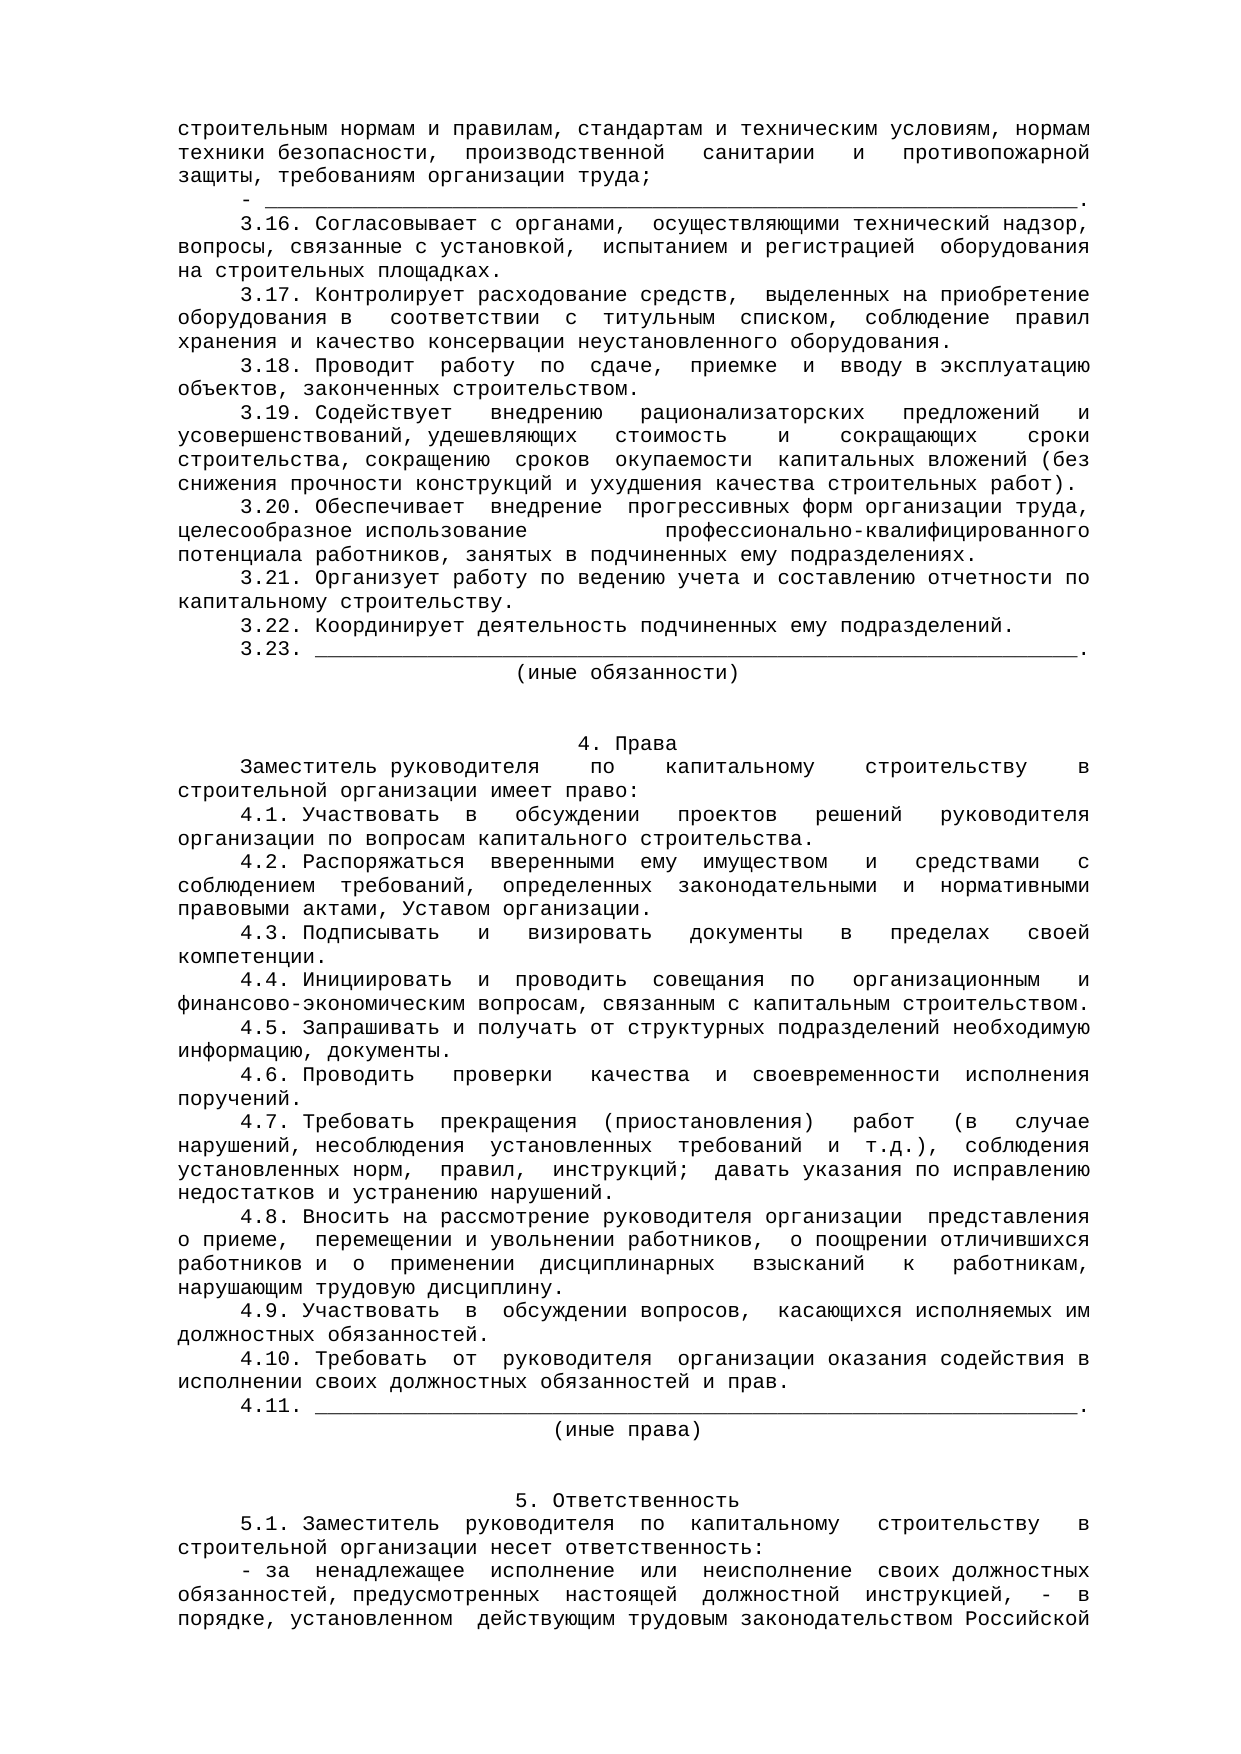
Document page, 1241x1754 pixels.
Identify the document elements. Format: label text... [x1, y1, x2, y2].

text вопросы, связанные с установкой, испытанием и регистрацией оборудования [177, 236, 1152, 260]
text обязанностей, предусмотренных настоящей должностной инструкцией, - в [177, 1584, 1152, 1608]
text 3.20. Обеспечивает внедрение прогрессивных форм организации труда, [177, 496, 1152, 520]
text 4. Права [177, 733, 1152, 757]
text должностных обязанностей. [177, 1324, 1152, 1348]
text (иные права) [177, 1419, 1152, 1442]
text капитальному строительству. [177, 591, 1152, 615]
text целесообразное использование профессионально-квалифицированного [177, 520, 1152, 544]
text техники безопасности, производственной санитарии и противопожарной [177, 142, 1152, 165]
text хранения и качество консервации неустановленного оборудования. [177, 331, 1152, 354]
text 4.5. Запрашивать и получать от структурных подразделений необходимую [177, 1017, 1152, 1040]
text нарушающим трудовую дисциплину. [177, 1277, 1152, 1300]
text - _________________________________________________________________. [177, 189, 1152, 213]
text усовершенствований, удешевляющих стоимость и сокращающих сроки [177, 426, 1152, 449]
text 3.21. Организует работу по ведению учета и составлению отчетности по [177, 567, 1152, 591]
text 4.7. Требовать прекращения (приостановления) работ (в случае [177, 1111, 1152, 1135]
text на строительных площадках. [177, 260, 1152, 284]
text строительным нормам и правилам, стандартам и техническим условиям, нормам [177, 118, 1152, 142]
text 4.2. Распоряжаться вверенными ему имуществом и средствами с [177, 851, 1152, 875]
text установленных норм, правил, инструкций; давать указания по исправлению [177, 1158, 1152, 1182]
text соблюдением требований, определенных законодательными и нормативными [177, 875, 1152, 898]
text недостатков и устранению нарушений. [177, 1182, 1152, 1206]
text 5. Ответственность [177, 1489, 1152, 1513]
text 4.11. _____________________________________________________________. [177, 1395, 1152, 1419]
text правовыми актами, Уставом организации. [177, 898, 1152, 922]
text объектов, законченных строительством. [177, 378, 1152, 402]
text 4.1. Участвовать в обсуждении проектов решений руководителя [177, 804, 1152, 827]
text организации по вопросам капитального строительства. [177, 827, 1152, 851]
text строительства, сокращению сроков окупаемости капитальных вложений (без [177, 449, 1152, 473]
text строительной организации имеет право: [177, 780, 1152, 804]
text потенциала работников, занятых в подчиненных ему подразделениях. [177, 544, 1152, 567]
text (иные обязанности) [177, 662, 1152, 686]
text оборудования в соответствии с титульным списком, соблюдение правил [177, 307, 1152, 331]
text компетенции. [177, 946, 1152, 969]
text нарушений, несоблюдения установленных требований и т.д.), соблюдения [177, 1135, 1152, 1158]
text 3.23. _____________________________________________________________. [177, 638, 1152, 662]
text 4.8. Вносить на рассмотрение руководителя организации представления [177, 1206, 1152, 1229]
text строительной организации несет ответственность: [177, 1537, 1152, 1561]
text 5.1. Заместитель руководителя по капитальному строительству в [177, 1513, 1152, 1537]
text 4.3. Подписывать и визировать документы в пределах своей [177, 922, 1152, 946]
text порядке, установленном действующим трудовым законодательством Российской [177, 1608, 1152, 1631]
text 3.18. Проводит работу по сдаче, приемке и вводу в эксплуатацию [177, 354, 1152, 378]
text исполнении своих должностных обязанностей и прав. [177, 1371, 1152, 1395]
text 3.17. Контролирует расходование средств, выделенных на приобретение [177, 284, 1152, 307]
text финансово-экономическим вопросам, связанным с капитальным строительством. [177, 993, 1152, 1017]
text 4.6. Проводить проверки качества и своевременности исполнения [177, 1064, 1152, 1088]
text 3.22. Координирует деятельность подчиненных ему подразделений. [177, 615, 1152, 638]
text работников и о применении дисциплинарных взысканий к работникам, [177, 1253, 1152, 1277]
text 4.9. Участвовать в обсуждении вопросов, касающихся исполняемых им [177, 1300, 1152, 1324]
text 4.10. Требовать от руководителя организации оказания содействия в [177, 1348, 1152, 1371]
text снижения прочности конструкций и ухудшения качества строительных работ). [177, 473, 1152, 496]
text 3.16. Согласовывает с органами, осуществляющими технический надзор, [177, 213, 1152, 236]
text 3.19. Содействует внедрению рационализаторских предложений и [177, 402, 1152, 426]
text информацию, документы. [177, 1040, 1152, 1064]
text - за ненадлежащее исполнение или неисполнение своих должностных [177, 1561, 1152, 1584]
text защиты, требованиям организации труда; [177, 165, 1152, 189]
text о приеме, перемещении и увольнении работников, о поощрении отличившихся [177, 1229, 1152, 1253]
text поручений. [177, 1088, 1152, 1111]
text 4.4. Инициировать и проводить совещания по организационным и [177, 969, 1152, 993]
text Заместитель руководителя по капитальному строительству в [177, 757, 1152, 780]
